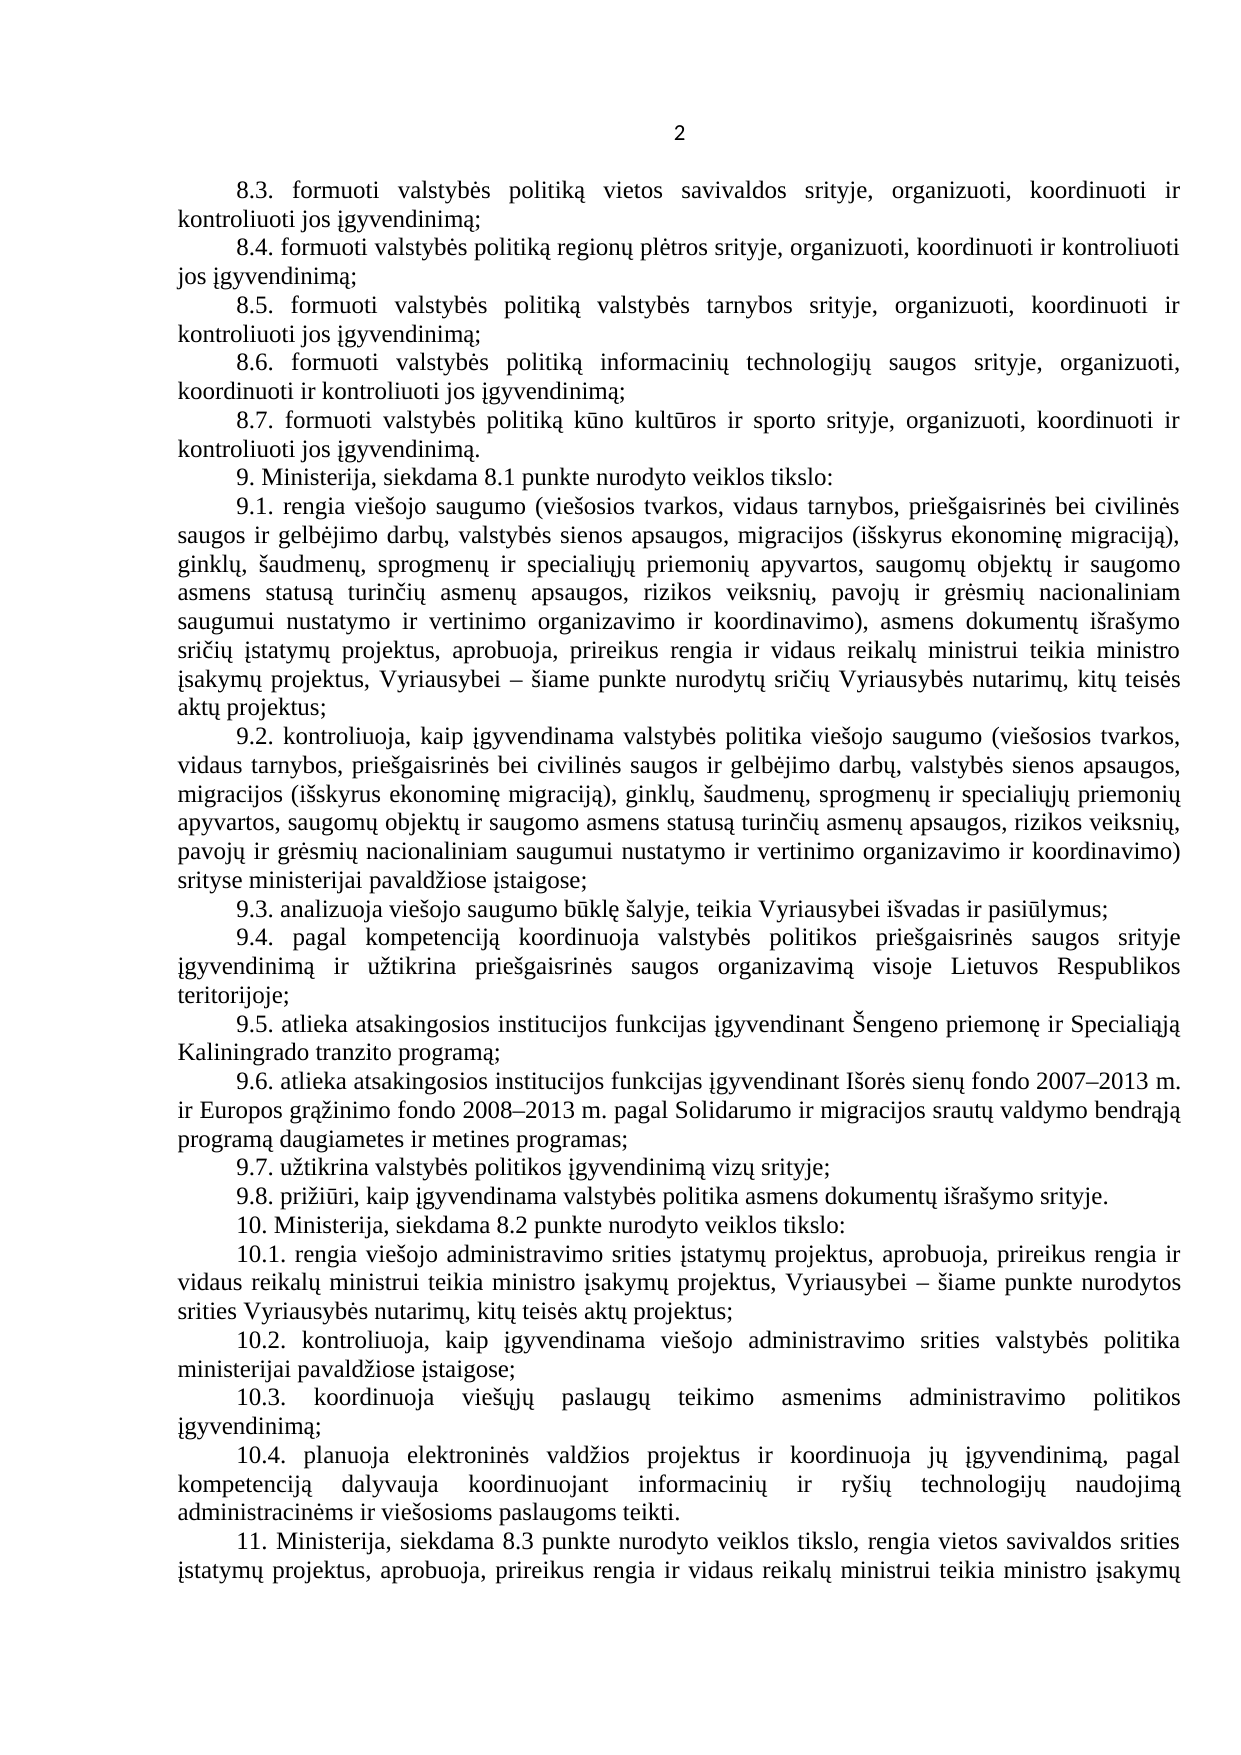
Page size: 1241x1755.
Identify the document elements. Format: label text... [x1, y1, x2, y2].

text 9.7. užtikrina valstybės politikos įgyvendinimą vizų srityje; [177, 1152, 1181, 1181]
text 10.2. kontroliuoja, kaip įgyvendinama viešojo administravimo srities valstybės politika ministerijai pavaldžiose įstaigose; [177, 1325, 1181, 1382]
text 10. Ministerija, siekdama 8.2 punkte nurodyto veiklos tikslo: [177, 1210, 1181, 1239]
text 10.4. planuoja elektroninės valdžios projektus ir koordinuoja jų įgyvendinimą, pagal kompetenciją dalyvauja koordinuojant informacinių ir ryšių technologijų naudojimą administracinėms ir viešosioms paslaugoms teikti. [177, 1440, 1181, 1526]
text 9.8. prižiūri, kaip įgyvendinama valstybės politika asmens dokumentų išrašymo srityje. [177, 1181, 1181, 1210]
text 8.3. formuoti valstybės politiką vietos savivaldos srityje, organizuoti, koordinuoti ir kontroliuoti jos įgyvendinimą; [177, 175, 1181, 232]
text 10.1. rengia viešojo administravimo srities įstatymų projektus, aprobuoja, prireikus rengia ir vidaus reikalų ministrui teikia ministro įsakymų projektus, Vyriausybei – šiame punkte nurodytos srities Vyriausybės nutarimų, kitų teisės aktų projektus; [177, 1239, 1181, 1325]
text 9.2. kontroliuoja, kaip įgyvendinama valstybės politika viešojo saugumo (viešosios tvarkos, vidaus tarnybos, priešgaisrinės bei civilinės saugos ir gelbėjimo darbų, valstybės sienos apsaugos, migracijos (išskyrus ekonominę migraciją), ginklų, šaudmenų, sprogmenų ir specialiųjų priemonių apyvartos, saugomų objektų ir saugomo asmens statusą turinčių asmenų apsaugos, rizikos veiksnių, pavojų ir grėsmių nacionaliniam saugumui nustatymo ir vertinimo organizavimo ir koordinavimo) srityse ministerijai pavaldžiose įstaigose; [177, 721, 1181, 894]
text 8.7. formuoti valstybės politiką kūno kultūros ir sporto srityje, organizuoti, koordinuoti ir kontroliuoti jos įgyvendinimą. [177, 405, 1181, 462]
text 9.6. atlieka atsakingosios institucijos funkcijas įgyvendinant Išorės sienų fondo 2007–2013 m. ir Europos grąžinimo fondo 2008–2013 m. pagal Solidarumo ir migracijos srautų valdymo bendrąją programą daugiametes ir metines programas; [177, 1066, 1181, 1152]
text 9.1. rengia viešojo saugumo (viešosios tvarkos, vidaus tarnybos, priešgaisrinės bei civilinės saugos ir gelbėjimo darbų, valstybės sienos apsaugos, migracijos (išskyrus ekonominę migraciją), ginklų, šaudmenų, sprogmenų ir specialiųjų priemonių apyvartos, saugomų objektų ir saugomo asmens statusą turinčių asmenų apsaugos, rizikos veiksnių, pavojų ir grėsmių nacionaliniam saugumui nustatymo ir vertinimo organizavimo ir koordinavimo), asmens dokumentų išrašymo sričių įstatymų projektus, aprobuoja, prireikus rengia ir vidaus reikalų ministrui teikia ministro įsakymų projektus, Vyriausybei – šiame punkte nurodytų sričių Vyriausybės nutarimų, kitų teisės aktų projektus; [177, 491, 1181, 721]
text 8.5. formuoti valstybės politiką valstybės tarnybos srityje, organizuoti, koordinuoti ir kontroliuoti jos įgyvendinimą; [177, 290, 1181, 347]
text 8.6. formuoti valstybės politiką informacinių technologijų saugos srityje, organizuoti, koordinuoti ir kontroliuoti jos įgyvendinimą; [177, 347, 1181, 405]
text 11. Ministerija, siekdama 8.3 punkte nurodyto veiklos tikslo, rengia vietos savivaldos srities įstatymų projektus, aprobuoja, prireikus rengia ir vidaus reikalų ministrui teikia ministro įsakymų [177, 1526, 1181, 1584]
text 10.3. koordinuoja viešųjų paslaugų teikimo asmenims administravimo politikos įgyvendinimą; [177, 1382, 1181, 1440]
text 9. Ministerija, siekdama 8.1 punkte nurodyto veiklos tikslo: [177, 462, 1181, 491]
text 9.5. atlieka atsakingosios institucijos funkcijas įgyvendinant Šengeno priemonę ir Specialiąją Kaliningrado tranzito programą; [177, 1009, 1181, 1066]
text 9.3. analizuoja viešojo saugumo būklę šalyje, teikia Vyriausybei išvadas ir pasiūlymus; [177, 894, 1181, 922]
text 8.4. formuoti valstybės politiką regionų plėtros srityje, organizuoti, koordinuoti ir kontroliuoti jos įgyvendinimą; [177, 232, 1181, 290]
text 9.4. pagal kompetenciją koordinuoja valstybės politikos priešgaisrinės saugos srityje įgyvendinimą ir užtikrina priešgaisrinės saugos organizavimą visoje Lietuvos Respublikos teritorijoje; [177, 922, 1181, 1009]
